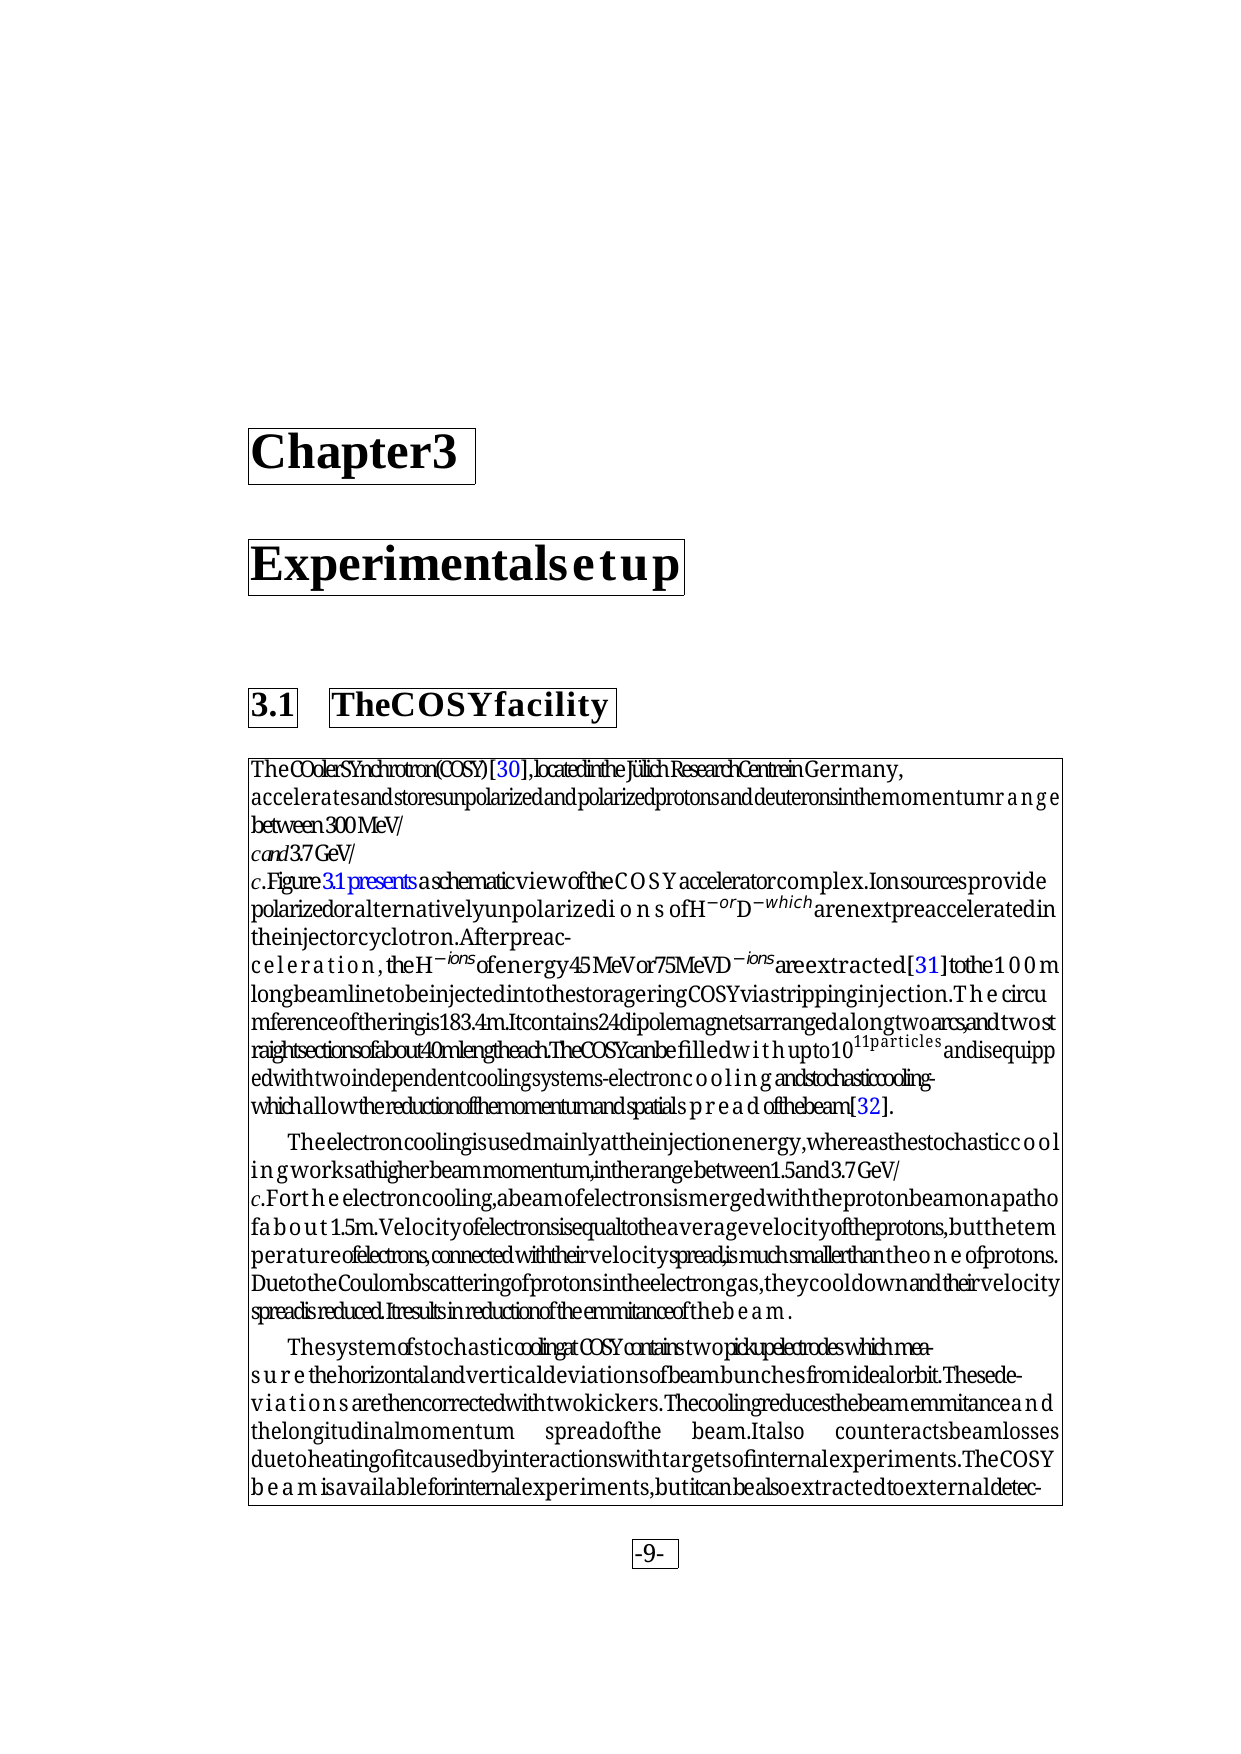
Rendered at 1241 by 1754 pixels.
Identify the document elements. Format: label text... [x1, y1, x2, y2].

text TheCOolerSYnchrotron(COSY)[30],locatedintheJülichResearchCentreinGermany, [251, 759, 1062, 782]
text -9- [634, 1540, 678, 1568]
text Experimentalsetup [251, 540, 684, 591]
text ThesystemofstochasticcoolingatCOSYcontainstwopickupelectrodeswhichmea-surethehorizontalandverticaldeviationsofbeambunchesfromidealorbit.Thesede-viationsarethencorrectedwithtwokickers.Thecoolingreducesthebeamemmitanceandthelongitudinalmomentum spreadofthe beam.Italso counteractsbeamlosses duetoheatingofitcausedbyinteractionswithtargetsofinternalexperiments.TheCOSYbeamisavailableforinternalexperiments,butitcanbealsoextractedtoexternaldetec- [251, 1333, 1060, 1501]
text Theelectroncoolingisusedmainlyattheinjectionenergy,whereasthestochasticcoolingworksathigherbeammomentum,intherangebetween1.5and3.7GeV/c.Fortheelectroncooling,abeamofelectronsismergedwiththeprotonbeamonapathofabout1.5m.Velocityofelectronsisequaltotheaveragevelocityoftheprotons,butthetemperatureofelectrons,connectedwiththeirvelocityspread,ismuchsmallerthantheoneofprotons.DuetotheCoulombscatteringofprotonsintheelectrongas,theycooldownandtheirvelocityspreadisreduced.Itresultsinreductionoftheemmitanceofthebeam. [251, 1128, 1060, 1325]
text TheCOSYfacility [331, 689, 616, 724]
text Chapter3 [251, 429, 475, 479]
text 3.1 [251, 689, 297, 724]
text acceleratesandstoresunpolarizedandpolarizedprotonsanddeuteronsinthemomentumrangebetween300MeV/cand3.7GeV/c.Figure3.1presentsaschematicviewoftheCOSYacceleratorcomplex.IonsourcesprovidepolarizedoralternativelyunpolarizedionsofH−orD−whicharenextpreacceleratedintheinjectorcyclotron.Afterpreac-celeration,theH−ionsofenergy45MeVor75MeVD−ionsareextracted[31]tothe100mlongbeamlinetobeinjectedintothestorageringCOSYviastrippinginjection.Thecircumferenceoftheringis183.4m.Itcontains24dipolemagnetsarrangedalongtwoarcs,andtwostraightsectionsofabout40mlengtheach.TheCOSYcanbefilledwithupto1011particlesandisequippedwithtwoindependentcoolingsystems-electroncoolingandstochasticcooling-whichallowthereductionofthemomentumandspatialspreadofthebeam[32]. [251, 783, 1060, 1120]
